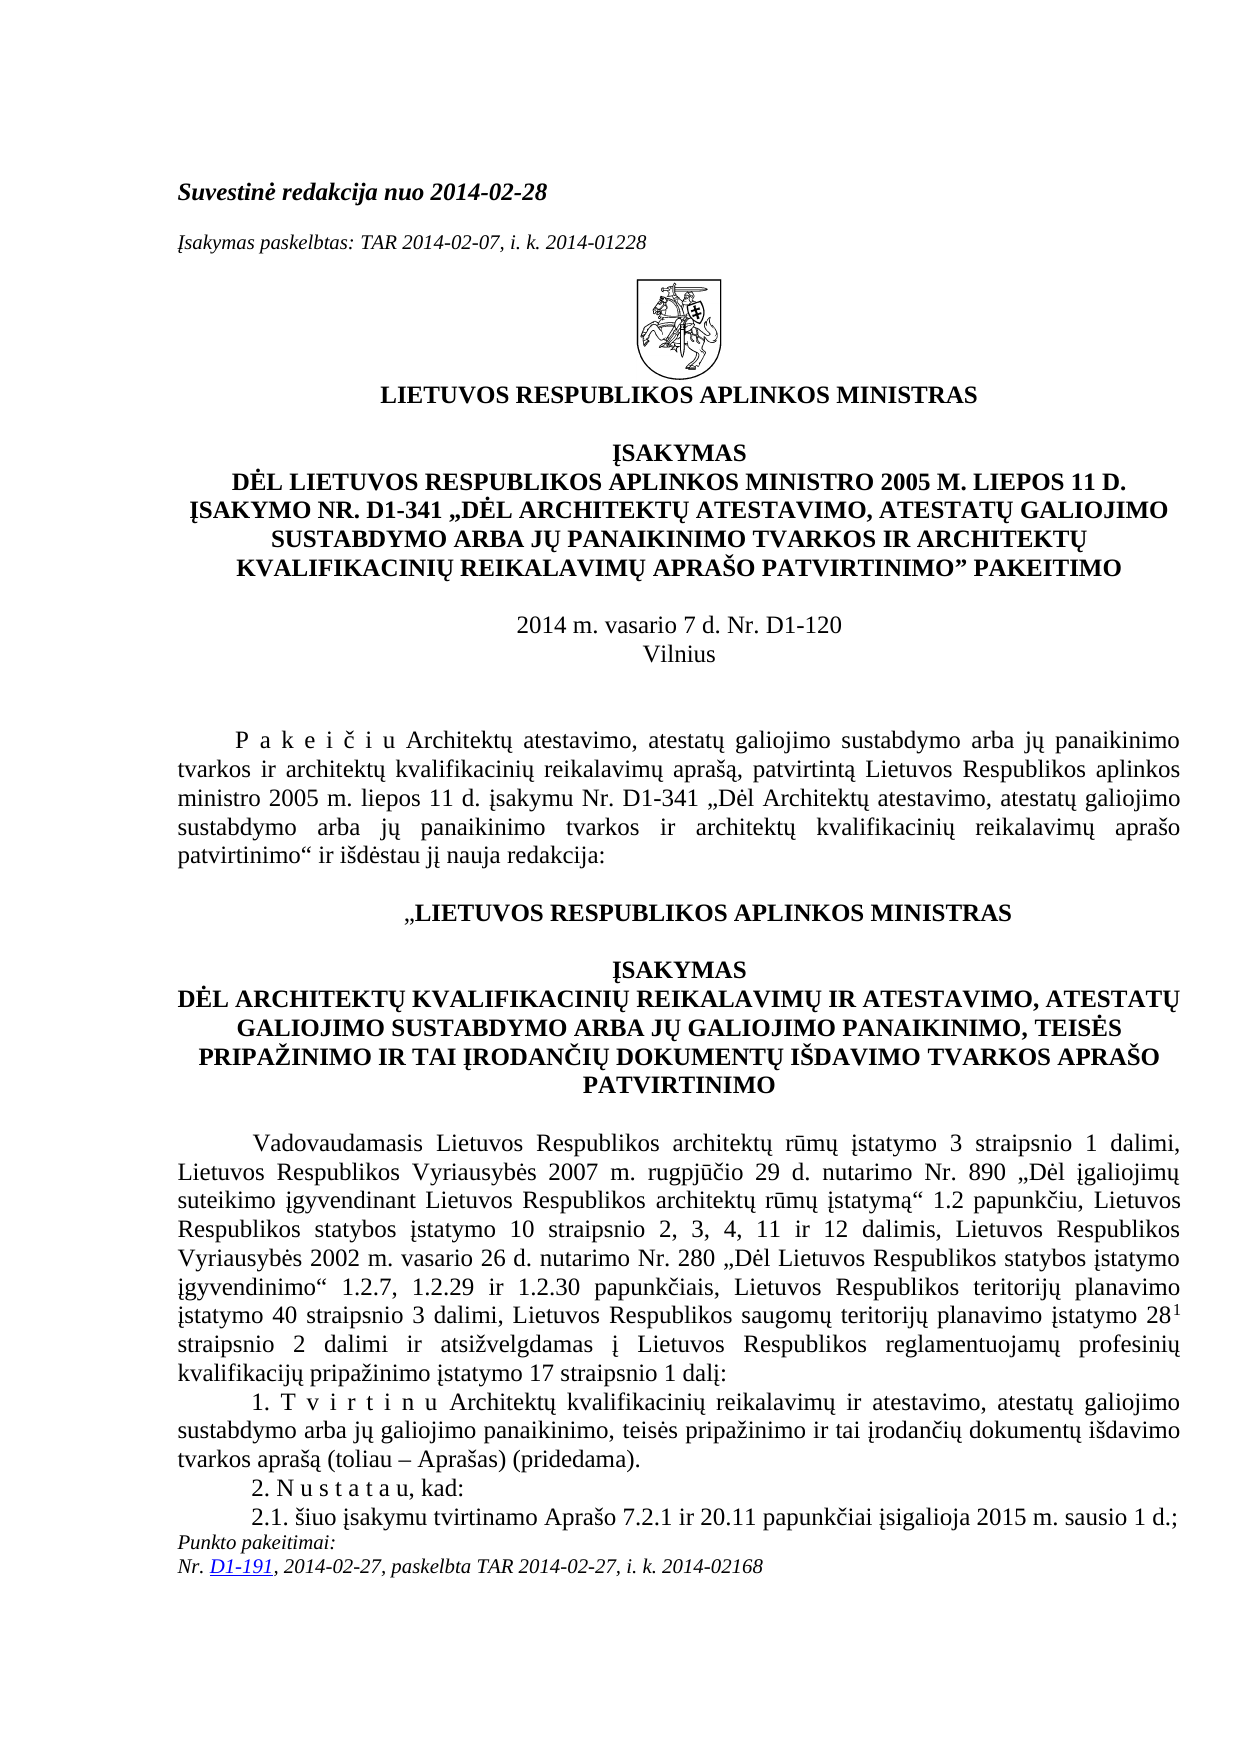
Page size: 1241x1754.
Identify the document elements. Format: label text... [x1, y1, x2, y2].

text Nr. D1-191, 2014-02-27, paskelbta TAR 2014-02-27, i. k. 2014-02168 [177, 1554, 1181, 1578]
text ĮSAKYMAS [177, 438, 1181, 467]
text Vilnius [177, 639, 1181, 668]
text 2014 m. vasario 7 d. Nr. D1-120 [177, 611, 1181, 639]
text Suvestinė redakcija nuo 2014-02-28 [177, 177, 1181, 206]
text 1. T v i r t i n u Architektų kvalifikacinių reikalavimų ir atestavimo, atestatų galiojimo sustabdymo arba jų galiojimo panaikinimo, teisės pripažinimo ir tai įrodančių dokumentų išdavimo tvarkos aprašą (toliau – Aprašas) (pridedama). [177, 1387, 1181, 1473]
text „LIETUVOS RESPUBLIKOS APLINKOS MINISTRAS [177, 898, 1181, 927]
text Punkto pakeitimai: [177, 1530, 1181, 1554]
text 2.1. šiuo įsakymu tvirtinamo Aprašo 7.2.1 ir 20.11 papunkčiai įsigalioja 2015 m. sausio 1 d.; [177, 1502, 1181, 1530]
text ĮSAKYMAS [177, 955, 1181, 984]
text DĖL LIETUVOS RESPUBLIKOS APLINKOS MINISTRO 2005 M. LIEPOS 11 D. ĮSAKYMO NR. D1-341 „DĖL ARCHITEKTŲ ATESTAVIMO, ATESTATŲ GALIOJIMO SUSTABDYMO ARBA JŲ PANAIKINIMO TVARKOS IR ARCHITEKTŲ KVALIFIKACINIŲ REIKALAVIMŲ APRAŠO PATVIRTINIMO” PAKEITIMO [177, 467, 1181, 582]
text LIETUVOS RESPUBLIKOS APLINKOS MINISTRAS [177, 381, 1181, 409]
text P a k e i č i u Architektų atestavimo, atestatų galiojimo sustabdymo arba jų panaikinimo tvarkos ir architektų kvalifikacinių reikalavimų aprašą, patvirtintą Lietuvos Respublikos aplinkos ministro 2005 m. liepos 11 d. įsakymu Nr. D1-341 „Dėl Architektų atestavimo, atestatų galiojimo sustabdymo arba jų panaikinimo tvarkos ir architektų kvalifikacinių reikalavimų aprašo patvirtinimo“ ir išdėstau jį nauja redakcija: [177, 725, 1181, 869]
text Įsakymas paskelbtas: TAR 2014-02-07, i. k. 2014-01228 [177, 230, 1181, 254]
text 2. N u s t a t a u, kad: [177, 1473, 1181, 1502]
text Vadovaudamasis Lietuvos Respublikos architektų rūmų įstatymo 3 straipsnio 1 dalimi, Lietuvos Respublikos Vyriausybės 2007 m. rugpjūčio 29 d. nutarimo Nr. 890 „Dėl įgaliojimų suteikimo įgyvendinant Lietuvos Respublikos architektų rūmų įstatymą“ 1.2 papunkčiu, Lietuvos Respublikos statybos įstatymo 10 straipsnio 2, 3, 4, 11 ir 12 dalimis, Lietuvos Respublikos Vyriausybės 2002 m. vasario 26 d. nutarimo Nr. 280 „Dėl Lietuvos Respublikos statybos įstatymo įgyvendinimo“ 1.2.7, 1.2.29 ir 1.2.30 papunkčiais, Lietuvos Respublikos teritorijų planavimo įstatymo 40 straipsnio 3 dalimi, Lietuvos Respublikos saugomų teritorijų planavimo įstatymo 281 straipsnio 2 dalimi ir atsižvelgdamas į Lietuvos Respublikos reglamentuojamų profesinių kvalifikacijų pripažinimo įstatymo 17 straipsnio 1 dalį: [177, 1128, 1181, 1387]
text DĖL ARCHITEKTŲ KVALIFIKACINIŲ REIKALAVIMŲ IR ATESTAVIMO, ATESTATŲ GALIOJIMO SUSTABDYMO ARBA JŲ GALIOJIMO PANAIKINIMO, TEISĖS PRIPAŽINIMO IR TAI ĮRODANČIŲ DOKUMENTŲ IŠDAVIMO TVARKOS APRAŠO PATVIRTINIMO [177, 984, 1181, 1099]
